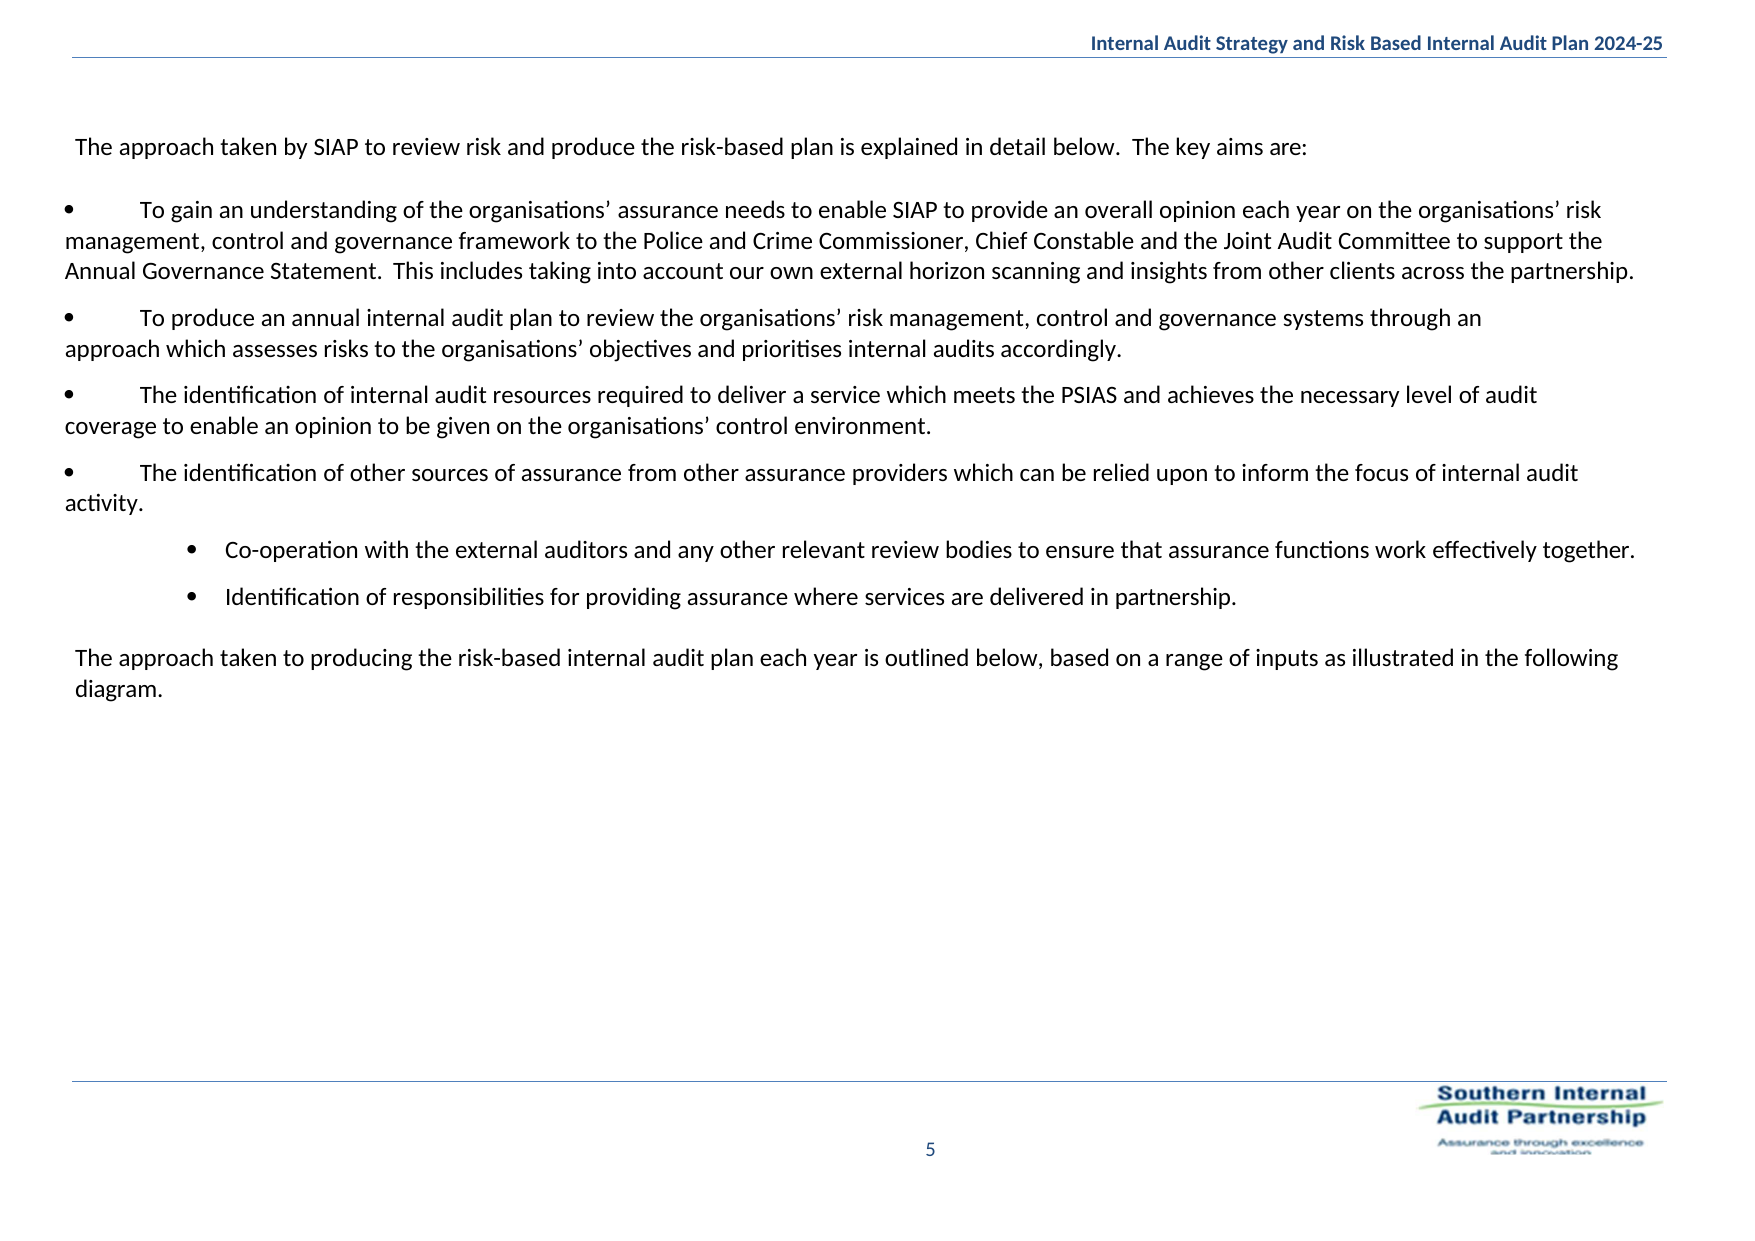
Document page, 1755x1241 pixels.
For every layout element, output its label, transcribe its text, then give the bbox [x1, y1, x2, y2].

list To produce an annual internal audit plan to review the organisations’ risk management, control and governance systems through an approach which assesses risks to the organisations’ objectives and prioritises internal audits accordingly. [64, 302, 1568, 363]
list Co-operation with the external auditors and any other relevant review bodies to ensure that assurance functions work effectively together. [187, 534, 1681, 564]
text The approach taken to producing the risk-based internal audit plan each year is outlined below, based on a range of inputs as illustrated in the following diagram. [75, 642, 1681, 703]
list The identification of internal audit resources required to deliver a service which meets the PSIAS and achieves the necessary level of audit coverage to enable an opinion to be given on the organisations’ control environment. [64, 379, 1624, 441]
list The identification of other sources of assurance from other assurance providers which can be relied upon to inform the focus of internal audit activity. [64, 457, 1607, 518]
list Identification of responsibilities for providing assurance where services are delivered in partnership. [187, 581, 1681, 612]
text The approach taken by SIAP to review risk and produce the risk-based plan is explained in detail below. The key aims are: [75, 131, 1681, 161]
list To gain an understanding of the organisations’ assurance needs to enable SIAP to provide an overall opinion each year on the organisations’ risk management, control and governance framework to the Police and Crime Commissioner, Chief Constable and the Joint Audit Committee to support the Annual Governance Statement. This includes taking into account our own external horizon scanning and insights from other clients across the partnership. [64, 194, 1654, 286]
